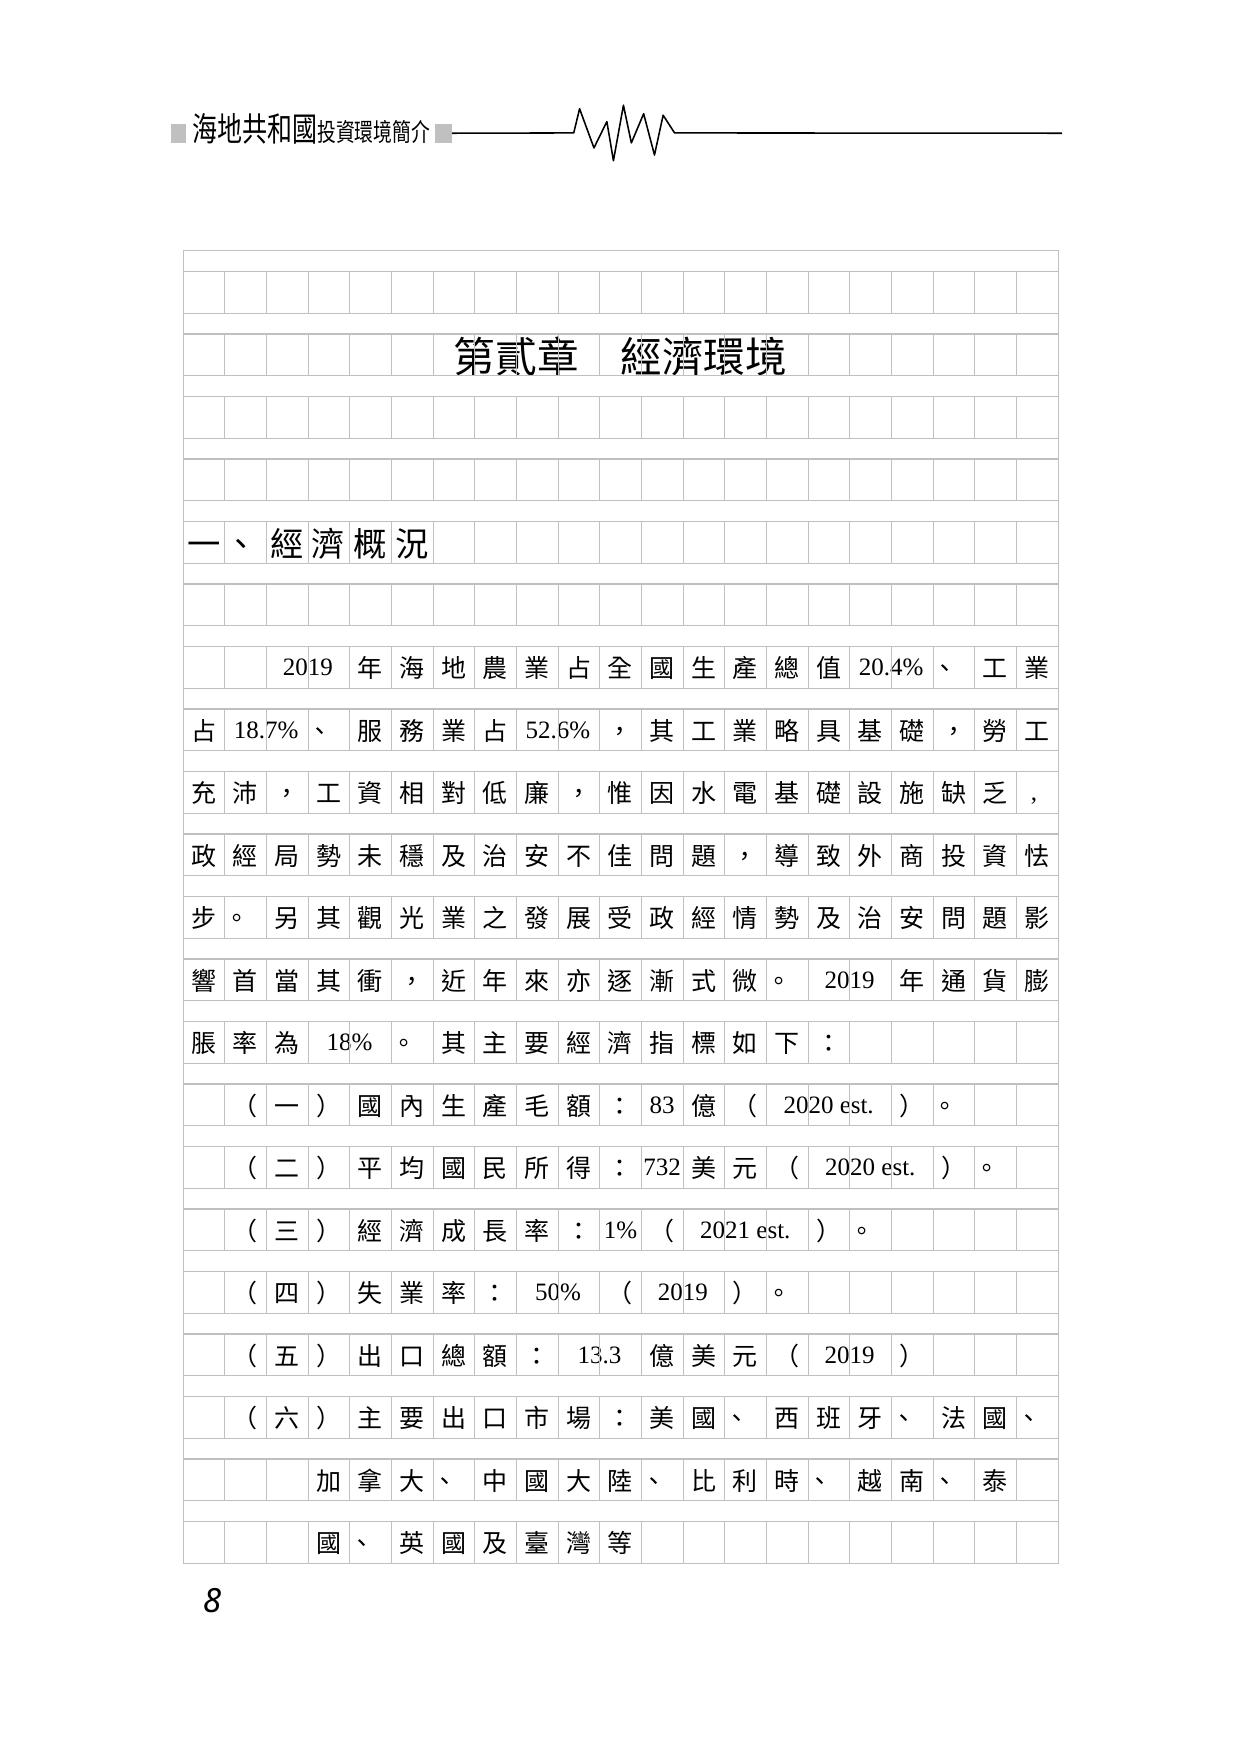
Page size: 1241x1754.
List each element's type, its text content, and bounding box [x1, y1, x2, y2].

text （二）平均國民所得：732美元（2020 est.）。 [434, 1147, 474, 1188]
text （三）經濟成長率：1%（2021 est.）。 [642, 1210, 683, 1250]
text （五）出口總額：13.3億美元（2019） [892, 1335, 933, 1375]
text （三）經濟成長率：1%（2021 est.）。 [559, 1210, 599, 1250]
text 一、經濟概況 [684, 522, 724, 563]
text （一）國內生產毛額：83億（2020 est.）。 [684, 1085, 724, 1125]
text （六）主要出口市場：美國、西班牙、法國、加拿大、中國大陸、比利時、越南、泰國、英國及臺灣等 [850, 1522, 891, 1563]
text （六）主要出口市場：美國、西班牙、法國、加拿大、中國大陸、比利時、越南、泰國、英國及臺灣等 [725, 1397, 766, 1438]
text （五）出口總額：13.3億美元（2019） [309, 1335, 349, 1375]
text （六）主要出口市場：美國、西班牙、法國、加拿大、中國大陸、比利時、越南、泰國、英國及臺灣等 [517, 1522, 558, 1563]
text （一）國內生產毛額：83億（2020 est.）。 [600, 1085, 641, 1125]
text 一、經濟概況 [350, 522, 391, 563]
text 一、經濟概況 [184, 522, 224, 563]
text （三）經濟成長率：1%（2021 est.）。 [267, 1210, 308, 1250]
text （一）國內生產毛額：83億（2020 est.）。 [267, 1085, 308, 1125]
text （六）主要出口市場：美國、西班牙、法國、加拿大、中國大陸、比利時、越南、泰國、英國及臺灣等 [1017, 1397, 1058, 1438]
text 一、經濟概況 [725, 522, 766, 563]
text （三）經濟成長率：1%（2021 est.）。 [434, 1210, 474, 1250]
text （六）主要出口市場：美國、西班牙、法國、加拿大、中國大陸、比利時、越南、泰國、英國及臺灣等 [267, 1522, 308, 1563]
text （六）主要出口市場：美國、西班牙、法國、加拿大、中國大陸、比利時、越南、泰國、英國及臺灣等 [642, 1397, 683, 1438]
text （三）經濟成長率：1%（2021 est.）。 [207, 1189, 1058, 1208]
text （一）國內生產毛額：83億（2020 est.）。 [392, 1085, 433, 1125]
text （一）國內生產毛額：83億（2020 est.）。 [725, 1085, 766, 1125]
text （二）平均國民所得：732美元（2020 est.）。 [850, 1147, 891, 1188]
text （三）經濟成長率：1%（2021 est.）。 [725, 1210, 766, 1250]
text （二）平均國民所得：732美元（2020 est.）。 [975, 1147, 1016, 1188]
text （四）失業率：50%（2019）。 [475, 1272, 516, 1313]
text 第貳章 經濟環境 [475, 335, 516, 375]
text 一、經濟概況 [600, 522, 641, 563]
text （一）國內生產毛額：83億（2020 est.）。 [207, 1085, 224, 1125]
text （四）失業率：50%（2019）。 [207, 1251, 1058, 1271]
text （四）失業率：50%（2019）。 [267, 1272, 308, 1313]
text （二）平均國民所得：732美元（2020 est.）。 [559, 1147, 599, 1188]
text （六）主要出口市場：美國、西班牙、法國、加拿大、中國大陸、比利時、越南、泰國、英國及臺灣等 [517, 1460, 558, 1500]
text 第貳章 經濟環境 [267, 335, 308, 375]
text （五）出口總額：13.3億美元（2019） [975, 1335, 1016, 1375]
text （四）失業率：50%（2019）。 [684, 1272, 724, 1313]
text 第貳章 經濟環境 [725, 335, 766, 375]
text 一、經濟概況 [642, 522, 683, 563]
text （六）主要出口市場：美國、西班牙、法國、加拿大、中國大陸、比利時、越南、泰國、英國及臺灣等 [1017, 1522, 1058, 1563]
text （六）主要出口市場：美國、西班牙、法國、加拿大、中國大陸、比利時、越南、泰國、英國及臺灣等 [392, 1522, 433, 1563]
text （六）主要出口市場：美國、西班牙、法國、加拿大、中國大陸、比利時、越南、泰國、英國及臺灣等 [225, 1522, 266, 1563]
text （六）主要出口市場：美國、西班牙、法國、加拿大、中國大陸、比利時、越南、泰國、英國及臺灣等 [975, 1397, 1016, 1438]
text （二）平均國民所得：732美元（2020 est.）。 [392, 1147, 433, 1188]
text （五）出口總額：13.3億美元（2019） [207, 1314, 1058, 1333]
text （二）平均國民所得：732美元（2020 est.）。 [309, 1147, 349, 1188]
text （六）主要出口市場：美國、西班牙、法國、加拿大、中國大陸、比利時、越南、泰國、英國及臺灣等 [434, 1460, 474, 1500]
text （六）主要出口市場：美國、西班牙、法國、加拿大、中國大陸、比利時、越南、泰國、英國及臺灣等 [850, 1397, 891, 1438]
text （五）出口總額：13.3億美元（2019） [809, 1335, 849, 1375]
text 第貳章 經濟環境 [184, 335, 224, 375]
text （四）失業率：50%（2019）。 [975, 1272, 1016, 1313]
text （四）失業率：50%（2019）。 [559, 1272, 599, 1313]
text （六）主要出口市場：美國、西班牙、法國、加拿大、中國大陸、比利時、越南、泰國、英國及臺灣等 [850, 1460, 891, 1500]
text （四）失業率：50%（2019）。 [207, 1272, 224, 1313]
text （六）主要出口市場：美國、西班牙、法國、加拿大、中國大陸、比利時、越南、泰國、英國及臺灣等 [892, 1460, 933, 1500]
text 2019年海地農業占全國生產總值20.4%、工業占18.7%、服務業占52.6%，其工業略具基礎，勞工充沛，工資相對低廉，惟因水電基礎設施缺乏, 政經局勢未穩及治安不佳問題，導致外商投資怯步。另其觀光業之發展受政經情勢及治安問題影響首當其衝，近年來亦逐漸式微。2019年通貨膨脹率為18%。其主要經濟指標如下： [184, 814, 1058, 833]
text 2019年海地農業占全國生產總值20.4%、工業占18.7%、服務業占52.6%，其工業略具基礎，勞工充沛，工資相對低廉，惟因水電基礎設施缺乏, 政經局勢未穩及治安不佳問題，導致外商投資怯步。另其觀光業之發展受政經情勢及治安問題影響首當其衝，近年來亦逐漸式微。2019年通貨膨脹率為18%。其主要經濟指標如下： [184, 689, 1058, 708]
text （二）平均國民所得：732美元（2020 est.）。 [767, 1147, 808, 1188]
text 第貳章 經濟環境 [559, 335, 599, 375]
text 第貳章 經濟環境 [600, 335, 641, 375]
text （二）平均國民所得：732美元（2020 est.）。 [725, 1147, 766, 1188]
text （六）主要出口市場：美國、西班牙、法國、加拿大、中國大陸、比利時、越南、泰國、英國及臺灣等 [684, 1460, 724, 1500]
text 一、經濟概況 [267, 522, 308, 563]
text （六）主要出口市場：美國、西班牙、法國、加拿大、中國大陸、比利時、越南、泰國、英國及臺灣等 [350, 1522, 391, 1563]
text （五）出口總額：13.3億美元（2019） [642, 1335, 683, 1375]
text （三）經濟成長率：1%（2021 est.）。 [767, 1210, 808, 1250]
text （六）主要出口市場：美國、西班牙、法國、加拿大、中國大陸、比利時、越南、泰國、英國及臺灣等 [475, 1460, 516, 1500]
text （六）主要出口市場：美國、西班牙、法國、加拿大、中國大陸、比利時、越南、泰國、英國及臺灣等 [725, 1460, 766, 1500]
text （二）平均國民所得：732美元（2020 est.）。 [207, 1147, 224, 1188]
text （一）國內生產毛額：83億（2020 est.）。 [559, 1085, 599, 1125]
text （三）經濟成長率：1%（2021 est.）。 [684, 1210, 724, 1250]
text 第貳章 經濟環境 [975, 335, 1016, 375]
text （五）出口總額：13.3億美元（2019） [684, 1335, 724, 1375]
text 一、經濟概況 [767, 522, 808, 563]
text 第貳章 經濟環境 [517, 345, 528, 375]
text （四）失業率：50%（2019）。 [225, 1272, 266, 1313]
text （二）平均國民所得：732美元（2020 est.）。 [207, 1126, 1058, 1146]
text （六）主要出口市場：美國、西班牙、法國、加拿大、中國大陸、比利時、越南、泰國、英國及臺灣等 [767, 1522, 808, 1563]
text 一、經濟概況 [184, 501, 1058, 521]
text 一、經濟概況 [434, 522, 474, 563]
text （六）主要出口市場：美國、西班牙、法國、加拿大、中國大陸、比利時、越南、泰國、英國及臺灣等 [642, 1460, 683, 1500]
text （四）失業率：50%（2019）。 [892, 1272, 933, 1313]
text （六）主要出口市場：美國、西班牙、法國、加拿大、中國大陸、比利時、越南、泰國、英國及臺灣等 [975, 1522, 1016, 1563]
text （六）主要出口市場：美國、西班牙、法國、加拿大、中國大陸、比利時、越南、泰國、英國及臺灣等 [207, 1376, 1058, 1396]
text （二）平均國民所得：732美元（2020 est.）。 [1017, 1147, 1058, 1188]
text 第貳章 經濟環境 [725, 363, 740, 375]
text 第貳章 經濟環境 [309, 335, 349, 375]
text （二）平均國民所得：732美元（2020 est.）。 [684, 1147, 724, 1188]
text （一）國內生產毛額：83億（2020 est.）。 [975, 1085, 1016, 1125]
text （四）失業率：50%（2019）。 [517, 1272, 558, 1313]
text 第貳章 經濟環境 [225, 335, 266, 375]
text （三）經濟成長率：1%（2021 est.）。 [975, 1210, 1016, 1250]
text 第貳章 經濟環境 [934, 335, 974, 375]
text （一）國內生產毛額：83億（2020 est.）。 [642, 1085, 683, 1125]
text （五）出口總額：13.3億美元（2019） [392, 1335, 433, 1375]
text （六）主要出口市場：美國、西班牙、法國、加拿大、中國大陸、比利時、越南、泰國、英國及臺灣等 [517, 1397, 558, 1438]
text （三）經濟成長率：1%（2021 est.）。 [350, 1210, 391, 1250]
text （二）平均國民所得：732美元（2020 est.）。 [892, 1147, 933, 1188]
text （五）出口總額：13.3億美元（2019） [517, 1335, 558, 1375]
text （四）失業率：50%（2019）。 [850, 1272, 891, 1313]
text （四）失業率：50%（2019）。 [392, 1272, 433, 1313]
text 2019年海地農業占全國生產總值20.4%、工業占18.7%、服務業占52.6%，其工業略具基礎，勞工充沛，工資相對低廉，惟因水電基礎設施缺乏, 政經局勢未穩及治安不佳問題，導致外商投資怯步。另其觀光業之發展受政經情勢及治安問題影響首當其衝，近年來亦逐漸式微。2019年通貨膨脹率為18%。其主要經濟指標如下： [184, 939, 1058, 958]
text （六）主要出口市場：美國、西班牙、法國、加拿大、中國大陸、比利時、越南、泰國、英國及臺灣等 [684, 1522, 724, 1563]
text 一、經濟概況 [975, 522, 1016, 563]
text （三）經濟成長率：1%（2021 est.）。 [309, 1210, 349, 1250]
text 第貳章 經濟環境 [809, 335, 849, 375]
text （五）出口總額：13.3億美元（2019） [850, 1335, 891, 1375]
text （一）國內生產毛額：83億（2020 est.）。 [892, 1085, 933, 1125]
text （三）經濟成長率：1%（2021 est.）。 [207, 1210, 224, 1250]
text （六）主要出口市場：美國、西班牙、法國、加拿大、中國大陸、比利時、越南、泰國、英國及臺灣等 [207, 1439, 1058, 1458]
text 第貳章 經濟環境 [642, 335, 683, 375]
text 2019年海地農業占全國生產總值20.4%、工業占18.7%、服務業占52.6%，其工業略具基礎，勞工充沛，工資相對低廉，惟因水電基礎設施缺乏, 政經局勢未穩及治安不佳問題，導致外商投資怯步。另其觀光業之發展受政經情勢及治安問題影響首當其衝，近年來亦逐漸式微。2019年通貨膨脹率為18%。其主要經濟指標如下： [184, 751, 1058, 771]
text （六）主要出口市場：美國、西班牙、法國、加拿大、中國大陸、比利時、越南、泰國、英國及臺灣等 [350, 1460, 391, 1500]
text 一、經濟概況 [892, 522, 933, 563]
text 第貳章 經濟環境 [392, 335, 433, 375]
text （六）主要出口市場：美國、西班牙、法國、加拿大、中國大陸、比利時、越南、泰國、英國及臺灣等 [934, 1460, 974, 1500]
text （一）國內生產毛額：83億（2020 est.）。 [809, 1085, 849, 1125]
text （四）失業率：50%（2019）。 [309, 1272, 349, 1313]
text （三）經濟成長率：1%（2021 est.）。 [517, 1210, 558, 1250]
text （六）主要出口市場：美國、西班牙、法國、加拿大、中國大陸、比利時、越南、泰國、英國及臺灣等 [559, 1522, 599, 1563]
text （四）失業率：50%（2019）。 [434, 1272, 474, 1313]
text （一）國內生產毛額：83億（2020 est.）。 [1017, 1085, 1058, 1125]
text （三）經濟成長率：1%（2021 est.）。 [934, 1210, 974, 1250]
text 一、經濟概況 [850, 522, 891, 563]
text （一）國內生產毛額：83億（2020 est.）。 [309, 1085, 349, 1125]
text （二）平均國民所得：732美元（2020 est.）。 [934, 1147, 974, 1188]
text 一、經濟概況 [934, 522, 974, 563]
text （六）主要出口市場：美國、西班牙、法國、加拿大、中國大陸、比利時、越南、泰國、英國及臺灣等 [225, 1460, 266, 1500]
text 第貳章 經濟環境 [767, 335, 808, 375]
text （五）出口總額：13.3億美元（2019） [350, 1335, 391, 1375]
text 一、經濟概況 [559, 522, 599, 563]
text （五）出口總額：13.3億美元（2019） [559, 1335, 599, 1375]
text （二）平均國民所得：732美元（2020 est.）。 [350, 1147, 391, 1188]
text （一）國內生產毛額：83億（2020 est.）。 [475, 1085, 516, 1125]
text 第貳章 經濟環境 [684, 335, 724, 375]
text （四）失業率：50%（2019）。 [934, 1272, 974, 1313]
text （五）出口總額：13.3億美元（2019） [600, 1335, 641, 1375]
text （五）出口總額：13.3億美元（2019） [207, 1335, 224, 1375]
text 第貳章 經濟環境 [850, 335, 891, 375]
text （六）主要出口市場：美國、西班牙、法國、加拿大、中國大陸、比利時、越南、泰國、英國及臺灣等 [225, 1397, 266, 1438]
text 第貳章 經濟環境 [517, 335, 558, 375]
text 第貳章 經濟環境 [892, 335, 933, 375]
text （六）主要出口市場：美國、西班牙、法國、加拿大、中國大陸、比利時、越南、泰國、英國及臺灣等 [809, 1522, 849, 1563]
text （六）主要出口市場：美國、西班牙、法國、加拿大、中國大陸、比利時、越南、泰國、英國及臺灣等 [434, 1397, 474, 1438]
text （四）失業率：50%（2019）。 [725, 1272, 766, 1313]
text （三）經濟成長率：1%（2021 est.）。 [225, 1210, 266, 1250]
text （五）出口總額：13.3億美元（2019） [267, 1335, 308, 1375]
text （二）平均國民所得：732美元（2020 est.）。 [809, 1147, 849, 1188]
text （四）失業率：50%（2019）。 [600, 1272, 641, 1313]
text （六）主要出口市場：美國、西班牙、法國、加拿大、中國大陸、比利時、越南、泰國、英國及臺灣等 [892, 1397, 933, 1438]
text （六）主要出口市場：美國、西班牙、法國、加拿大、中國大陸、比利時、越南、泰國、英國及臺灣等 [600, 1397, 641, 1438]
text （六）主要出口市場：美國、西班牙、法國、加拿大、中國大陸、比利時、越南、泰國、英國及臺灣等 [684, 1397, 724, 1438]
text （四）失業率：50%（2019）。 [1017, 1272, 1058, 1313]
text 第貳章 經濟環境 [1017, 335, 1058, 375]
text （三）經濟成長率：1%（2021 est.）。 [809, 1210, 849, 1250]
text （一）國內生產毛額：83億（2020 est.）。 [767, 1085, 808, 1125]
text 一、經濟概況 [1017, 522, 1058, 563]
text （一）國內生產毛額：83億（2020 est.）。 [850, 1085, 891, 1125]
text （二）平均國民所得：732美元（2020 est.）。 [600, 1147, 641, 1188]
text （五）出口總額：13.3億美元（2019） [934, 1335, 974, 1375]
text （六）主要出口市場：美國、西班牙、法國、加拿大、中國大陸、比利時、越南、泰國、英國及臺灣等 [434, 1522, 474, 1563]
text 一、經濟概況 [475, 522, 516, 563]
text 2019年海地農業占全國生產總值20.4%、工業占18.7%、服務業占52.6%，其工業略具基礎，勞工充沛，工資相對低廉，惟因水電基礎設施缺乏, 政經局勢未穩及治安不佳問題，導致外商投資怯步。另其觀光業之發展受政經情勢及治安問題影響首當其衝，近年來亦逐漸式微。2019年通貨膨脹率為18%。其主要經濟指標如下： [184, 1001, 1058, 1021]
text （四）失業率：50%（2019）。 [642, 1272, 683, 1313]
text （一）國內生產毛額：83億（2020 est.）。 [934, 1085, 974, 1125]
text （六）主要出口市場：美國、西班牙、法國、加拿大、中國大陸、比利時、越南、泰國、英國及臺灣等 [809, 1460, 849, 1500]
text 一、經濟概況 [517, 522, 558, 563]
text （六）主要出口市場：美國、西班牙、法國、加拿大、中國大陸、比利時、越南、泰國、英國及臺灣等 [600, 1460, 641, 1500]
text （三）經濟成長率：1%（2021 est.）。 [392, 1210, 433, 1250]
text （六）主要出口市場：美國、西班牙、法國、加拿大、中國大陸、比利時、越南、泰國、英國及臺灣等 [475, 1522, 516, 1563]
text （六）主要出口市場：美國、西班牙、法國、加拿大、中國大陸、比利時、越南、泰國、英國及臺灣等 [392, 1397, 433, 1438]
text （五）出口總額：13.3億美元（2019） [725, 1335, 766, 1375]
text （三）經濟成長率：1%（2021 est.）。 [1017, 1210, 1058, 1250]
text （六）主要出口市場：美國、西班牙、法國、加拿大、中國大陸、比利時、越南、泰國、英國及臺灣等 [267, 1460, 308, 1500]
text （六）主要出口市場：美國、西班牙、法國、加拿大、中國大陸、比利時、越南、泰國、英國及臺灣等 [642, 1522, 683, 1563]
text （六）主要出口市場：美國、西班牙、法國、加拿大、中國大陸、比利時、越南、泰國、英國及臺灣等 [725, 1522, 766, 1563]
text （一）國內生產毛額：83億（2020 est.）。 [225, 1085, 266, 1125]
text （六）主要出口市場：美國、西班牙、法國、加拿大、中國大陸、比利時、越南、泰國、英國及臺灣等 [207, 1501, 1058, 1521]
text 2019年海地農業占全國生產總值20.4%、工業占18.7%、服務業占52.6%，其工業略具基礎，勞工充沛，工資相對低廉，惟因水電基礎設施缺乏, 政經局勢未穩及治安不佳問題，導致外商投資怯步。另其觀光業之發展受政經情勢及治安問題影響首當其衝，近年來亦逐漸式微。2019年通貨膨脹率為18%。其主要經濟指標如下： [184, 876, 1058, 896]
text （三）經濟成長率：1%（2021 est.）。 [850, 1210, 891, 1250]
text （二）平均國民所得：732美元（2020 est.）。 [517, 1147, 558, 1188]
text 一、經濟概況 [225, 522, 266, 563]
text （五）出口總額：13.3億美元（2019） [434, 1335, 474, 1375]
text 2019年海地農業占全國生產總值20.4%、工業占18.7%、服務業占52.6%，其工業略具基礎，勞工充沛，工資相對低廉，惟因水電基礎設施缺乏, 政經局勢未穩及治安不佳問題，導致外商投資怯步。另其觀光業之發展受政經情勢及治安問題影響首當其衝，近年來亦逐漸式微。2019年通貨膨脹率為18%。其主要經濟指標如下： [184, 626, 1058, 646]
text 第貳章 經濟環境 [434, 335, 474, 375]
text （六）主要出口市場：美國、西班牙、法國、加拿大、中國大陸、比利時、越南、泰國、英國及臺灣等 [600, 1522, 641, 1563]
text （一）國內生產毛額：83億（2020 est.）。 [350, 1085, 391, 1125]
text （二）平均國民所得：732美元（2020 est.）。 [642, 1147, 683, 1188]
text （二）平均國民所得：732美元（2020 est.）。 [225, 1147, 266, 1188]
text 第貳章 經濟環境 [350, 335, 391, 375]
text 一、經濟概況 [809, 522, 849, 563]
text （六）主要出口市場：美國、西班牙、法國、加拿大、中國大陸、比利時、越南、泰國、英國及臺灣等 [309, 1460, 349, 1500]
text （五）出口總額：13.3億美元（2019） [767, 1335, 808, 1375]
text （六）主要出口市場：美國、西班牙、法國、加拿大、中國大陸、比利時、越南、泰國、英國及臺灣等 [975, 1460, 1016, 1500]
text （三）經濟成長率：1%（2021 est.）。 [600, 1210, 641, 1250]
text 第貳章 經濟環境 [184, 314, 1058, 333]
text （六）主要出口市場：美國、西班牙、法國、加拿大、中國大陸、比利時、越南、泰國、英國及臺灣等 [767, 1460, 808, 1500]
text （六）主要出口市場：美國、西班牙、法國、加拿大、中國大陸、比利時、越南、泰國、英國及臺灣等 [767, 1397, 808, 1438]
text （六）主要出口市場：美國、西班牙、法國、加拿大、中國大陸、比利時、越南、泰國、英國及臺灣等 [1017, 1460, 1058, 1500]
text （五）出口總額：13.3億美元（2019） [475, 1335, 516, 1375]
text （六）主要出口市場：美國、西班牙、法國、加拿大、中國大陸、比利時、越南、泰國、英國及臺灣等 [934, 1522, 974, 1563]
text （六）主要出口市場：美國、西班牙、法國、加拿大、中國大陸、比利時、越南、泰國、英國及臺灣等 [559, 1460, 599, 1500]
text （一）國內生產毛額：83億（2020 est.）。 [517, 1085, 558, 1125]
text （六）主要出口市場：美國、西班牙、法國、加拿大、中國大陸、比利時、越南、泰國、英國及臺灣等 [934, 1397, 974, 1438]
text （四）失業率：50%（2019）。 [809, 1272, 849, 1313]
text （一）國內生產毛額：83億（2020 est.）。 [207, 1064, 1058, 1083]
text （六）主要出口市場：美國、西班牙、法國、加拿大、中國大陸、比利時、越南、泰國、英國及臺灣等 [267, 1397, 308, 1438]
text （三）經濟成長率：1%（2021 est.）。 [475, 1210, 516, 1250]
text 一、經濟概況 [392, 522, 433, 563]
text （五）出口總額：13.3億美元（2019） [1017, 1335, 1058, 1375]
text （二）平均國民所得：732美元（2020 est.）。 [267, 1147, 308, 1188]
text 一、經濟概況 [309, 522, 349, 563]
text （六）主要出口市場：美國、西班牙、法國、加拿大、中國大陸、比利時、越南、泰國、英國及臺灣等 [892, 1522, 933, 1563]
text （一）國內生產毛額：83億（2020 est.）。 [434, 1085, 474, 1125]
text （三）經濟成長率：1%（2021 est.）。 [892, 1210, 933, 1250]
text （二）平均國民所得：732美元（2020 est.）。 [475, 1147, 516, 1188]
text （六）主要出口市場：美國、西班牙、法國、加拿大、中國大陸、比利時、越南、泰國、英國及臺灣等 [309, 1522, 349, 1563]
text （四）失業率：50%（2019）。 [350, 1272, 391, 1313]
text （六）主要出口市場：美國、西班牙、法國、加拿大、中國大陸、比利時、越南、泰國、英國及臺灣等 [475, 1397, 516, 1438]
text （六）主要出口市場：美國、西班牙、法國、加拿大、中國大陸、比利時、越南、泰國、英國及臺灣等 [392, 1460, 433, 1500]
text （六）主要出口市場：美國、西班牙、法國、加拿大、中國大陸、比利時、越南、泰國、英國及臺灣等 [809, 1397, 849, 1438]
text （六）主要出口市場：美國、西班牙、法國、加拿大、中國大陸、比利時、越南、泰國、英國及臺灣等 [350, 1397, 391, 1438]
text （五）出口總額：13.3億美元（2019） [225, 1335, 266, 1375]
text （六）主要出口市場：美國、西班牙、法國、加拿大、中國大陸、比利時、越南、泰國、英國及臺灣等 [309, 1397, 349, 1438]
text （四）失業率：50%（2019）。 [767, 1272, 808, 1313]
text （六）主要出口市場：美國、西班牙、法國、加拿大、中國大陸、比利時、越南、泰國、英國及臺灣等 [559, 1397, 599, 1438]
